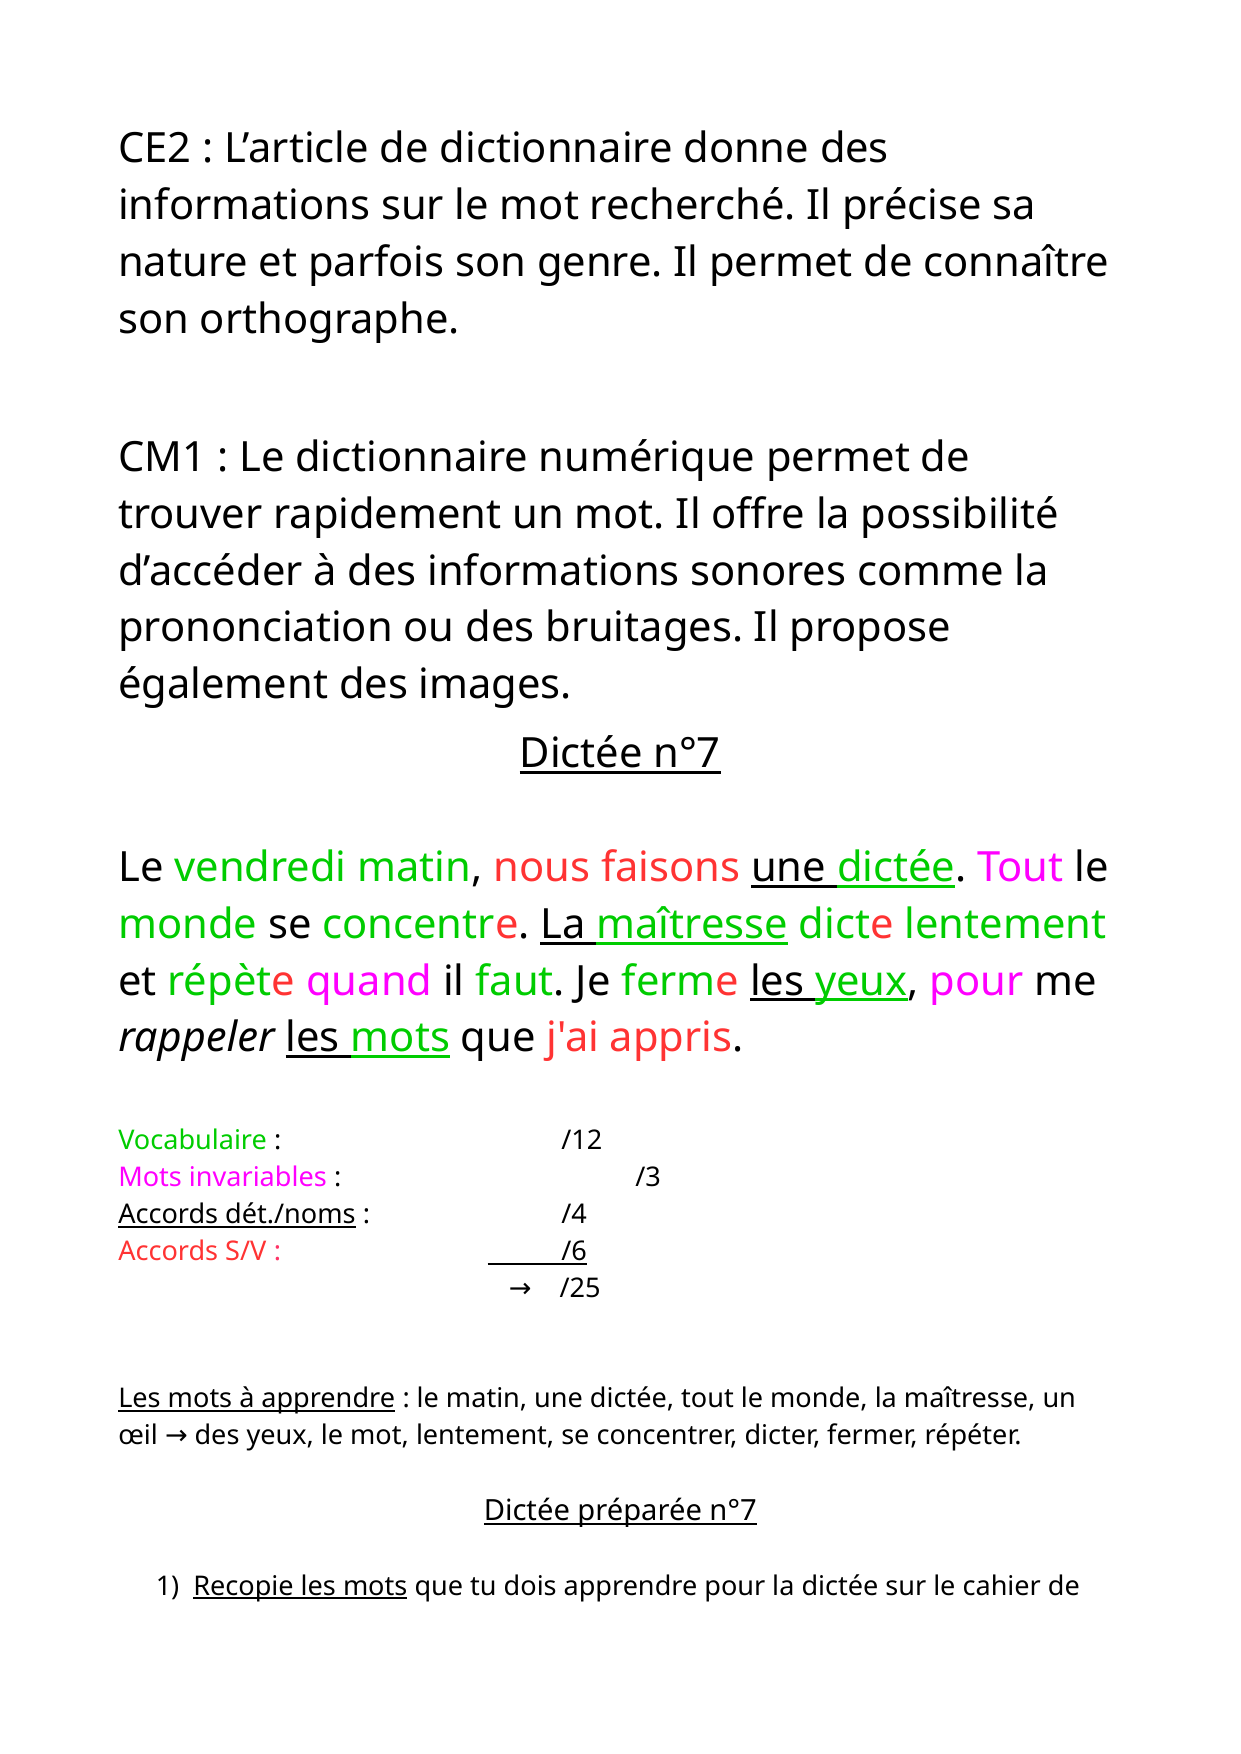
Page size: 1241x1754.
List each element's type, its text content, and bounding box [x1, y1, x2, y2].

text Vocabulaire : /12 [118, 1121, 1122, 1158]
text Dictée préparée n°7 [118, 1489, 1122, 1529]
text Accords S/V : /6 [118, 1231, 1122, 1268]
text Le vendredi matin, nous faisons une dictée. Tout le monde se concentre. La maîtresse dicte lentement et répète quand il faut. Je ferme les yeux, pour me rappeler les mots que j'ai appris. [118, 837, 1122, 1064]
text Dictée n°7 [118, 723, 1122, 780]
text Accords dét./noms : /4 [118, 1194, 1122, 1231]
text Les mots à apprendre : le matin, une dictée, tout le monde, la maîtresse, un œil → des yeux, le mot, lentement, se concentrer, dicter, fermer, répéter. [118, 1379, 1122, 1453]
list Recopie les mots que tu dois apprendre pour la dictée sur le cahier de [156, 1566, 1122, 1603]
text CE2 : L’article de dictionnaire donne des informations sur le mot recherché. Il précise sa nature et parfois son genre. Il permet de connaître son orthographe. [118, 118, 1122, 345]
text → /25 [118, 1268, 1122, 1305]
text CM1 : Le dictionnaire numérique permet de trouver rapidement un mot. Il offre la possibilité d’accéder à des informations sonores comme la prononciation ou des bruitages. Il propose également des images. [118, 427, 1122, 711]
text Mots invariables : /3 [118, 1158, 1122, 1194]
